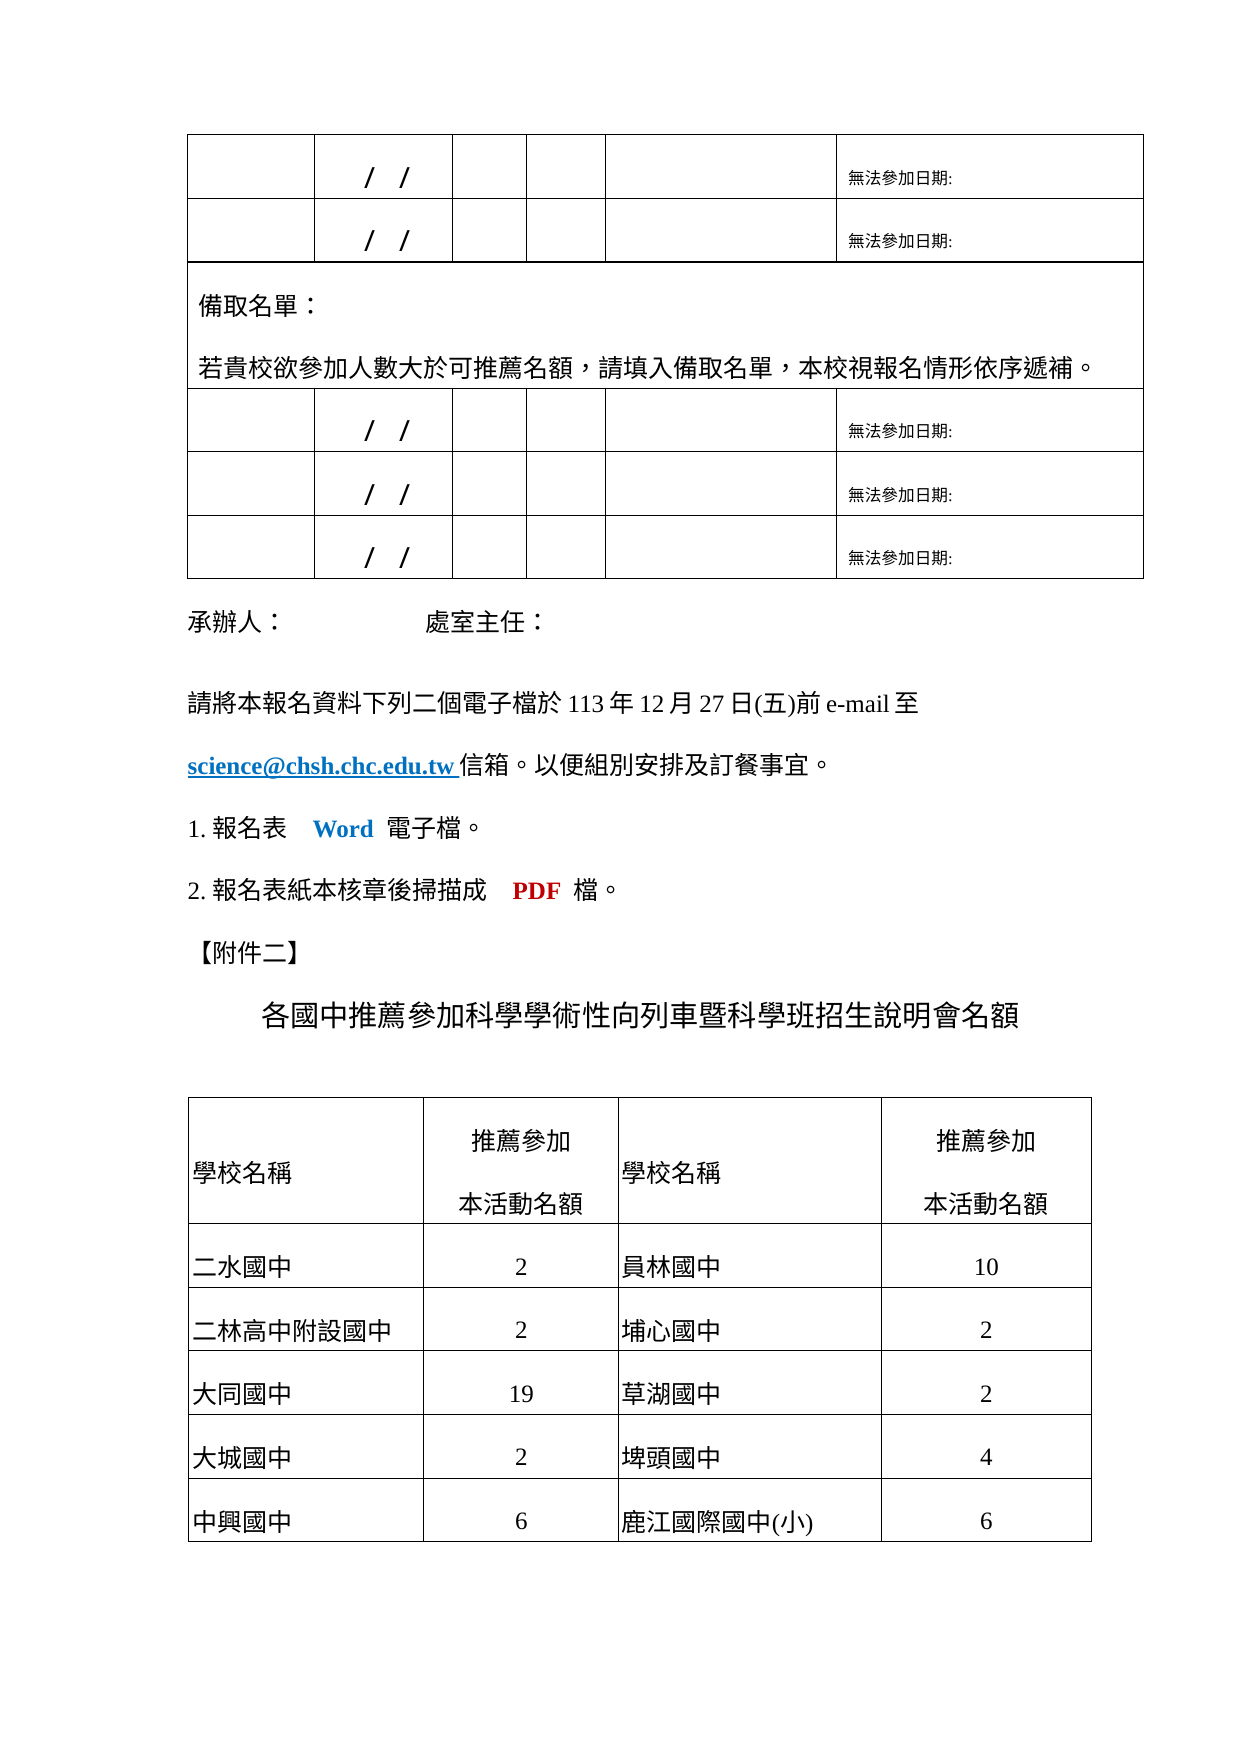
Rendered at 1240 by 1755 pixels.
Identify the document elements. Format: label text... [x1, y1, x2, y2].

table_cell 無法參加日期: [837, 452, 1143, 514]
table_cell 備取名單： 若貴校欲參加人數大於可推薦名額，請填入備取名單，本校視報名情形依序遞補。 [188, 263, 1143, 387]
table_cell [527, 389, 605, 451]
table_cell [188, 452, 314, 514]
table_cell [453, 389, 526, 451]
table_cell [453, 452, 526, 514]
table_cell [453, 516, 526, 578]
table_cell 大同國中 [189, 1351, 423, 1414]
table_cell [188, 516, 314, 578]
table_cell 二林高中附設國中 [189, 1288, 423, 1350]
table_cell 19 [424, 1351, 618, 1414]
text 【附件二】 [187, 910, 1093, 972]
table_cell [188, 389, 314, 451]
table_cell [606, 135, 836, 198]
table_cell 無法參加日期: [837, 199, 1143, 261]
table_cell / / [315, 135, 452, 198]
table_cell [606, 199, 836, 261]
table_cell [453, 135, 526, 198]
text 請將本報名資料下列二個電子檔於113年12月27日(五)前e-mail至science@chsh.chc.edu.tw信箱。以便組別安排及訂餐事宜。 [187, 660, 1093, 785]
table_cell 6 [882, 1479, 1091, 1541]
table_cell [527, 516, 605, 578]
table_cell [527, 135, 605, 198]
table_cell 2 [882, 1288, 1091, 1350]
text 1. 報名表 Word 電子檔。 [187, 785, 1093, 847]
table_cell [606, 452, 836, 514]
table_cell 鹿江國際國中(小) [619, 1479, 881, 1541]
table_cell 埤頭國中 [619, 1415, 881, 1477]
table_cell [188, 135, 314, 198]
table_header 學校名稱 [189, 1098, 423, 1223]
table_cell 2 [882, 1351, 1091, 1414]
table_cell / / [315, 452, 452, 514]
table_cell 無法參加日期: [837, 135, 1143, 198]
table_cell 無法參加日期: [837, 389, 1143, 451]
text 2. 報名表紙本核章後掃描成 PDF 檔。 [187, 847, 1093, 910]
table_cell 2 [424, 1415, 618, 1477]
table_cell 2 [424, 1288, 618, 1350]
table_cell 2 [424, 1224, 618, 1287]
table_cell 無法參加日期: [837, 516, 1143, 578]
table_cell 6 [424, 1479, 618, 1541]
table_cell [453, 199, 526, 261]
table_cell [606, 389, 836, 451]
table_cell [527, 199, 605, 261]
table_cell 員林國中 [619, 1224, 881, 1287]
table_cell 大城國中 [189, 1415, 423, 1477]
text 承辦人： 處室主任： [187, 579, 1093, 642]
table_cell [527, 452, 605, 514]
table_cell 10 [882, 1224, 1091, 1287]
table_cell / / [315, 516, 452, 578]
table_cell 草湖國中 [619, 1351, 881, 1414]
table_cell / / [315, 389, 452, 451]
table_header 學校名稱 [619, 1098, 881, 1223]
table_cell 埔心國中 [619, 1288, 881, 1350]
table_cell [606, 516, 836, 578]
text 各國中推薦參加科學學術性向列車暨科學班招生說明會名額 [187, 972, 1093, 1035]
table_cell 中興國中 [189, 1479, 423, 1541]
table_cell 二水國中 [189, 1224, 423, 1287]
table_cell [188, 199, 314, 261]
table_cell 4 [882, 1415, 1091, 1477]
table_header 推薦參加 本活動名額 [882, 1098, 1091, 1223]
table_header 推薦參加 本活動名額 [424, 1098, 618, 1223]
table_cell / / [315, 199, 452, 261]
